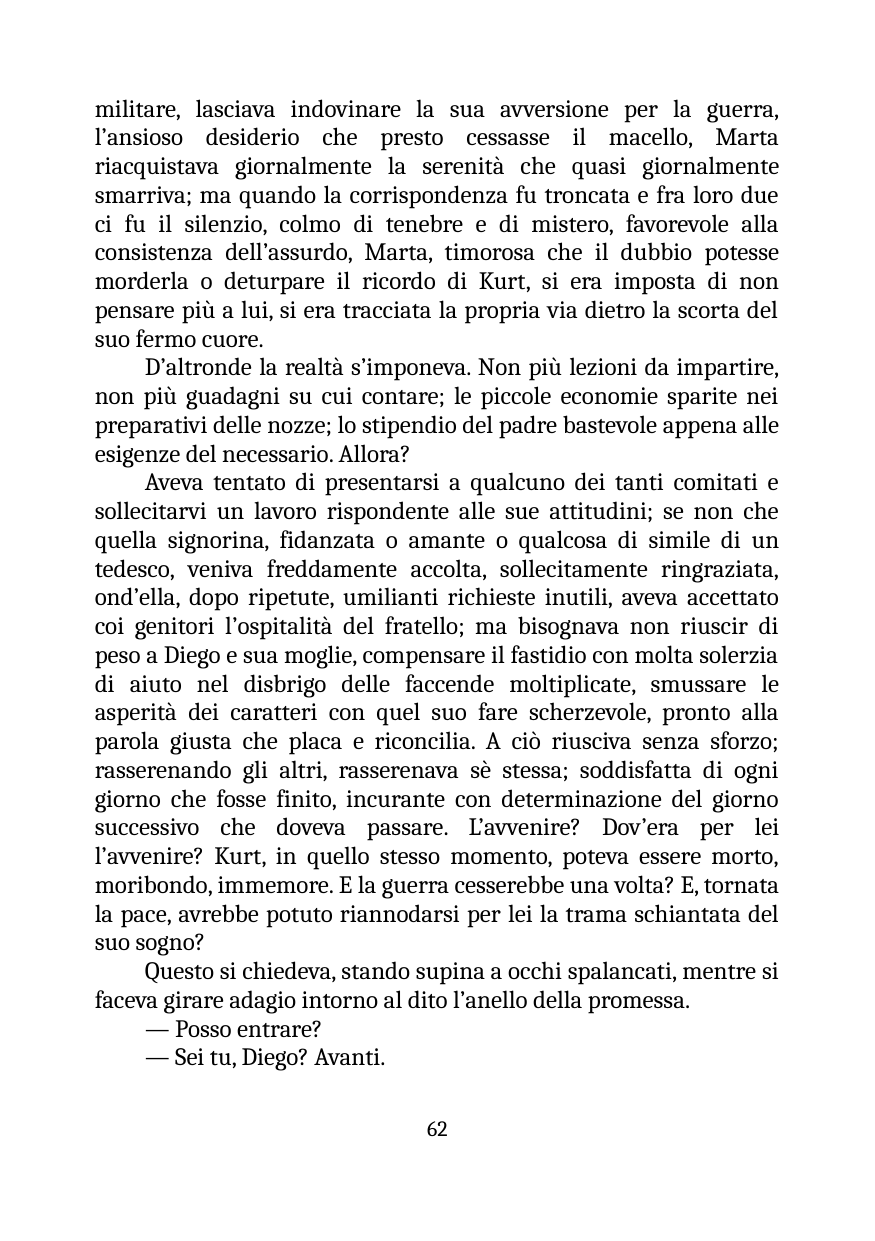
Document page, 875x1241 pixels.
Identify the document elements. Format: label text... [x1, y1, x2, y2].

text D’altronde la realtà s’imponeva. Non più lezioni da impartire, non più guadagni su cui contare; le piccole economie sparite nei preparativi delle nozze; lo stipendio del padre bastevole appena alle esigenze del necessario. Allora? [94, 353, 779, 468]
text militare, lasciava indovinare la sua avversione per la guerra, l’ansioso desiderio che presto cessasse il macello, Marta riacquistava giornalmente la serenità che quasi giornalmente smarriva; ma quando la corrispondenza fu troncata e fra loro due ci fu il silenzio, colmo di tenebre e di mistero, favorevole alla consistenza dell’assurdo, Marta, timorosa che il dubbio potesse morderla o deturpare il ricordo di Kurt, si era imposta di non pensare più a lui, si era tracciata la propria via dietro la scorta del suo fermo cuore. [94, 94, 779, 353]
text — Sei tu, Diego? Avanti. [94, 1043, 779, 1072]
text — Posso entrare? [94, 1014, 779, 1043]
text Aveva tentato di presentarsi a qualcuno dei tanti comitati e sollecitarvi un lavoro rispondente alle sue attitudini; se non che quella signorina, fidanzata o amante o qualcosa di simile di un tedesco, veniva freddamente accolta, sollecitamente ringraziata, ond’ella, dopo ripetute, umilianti richieste inutili, aveva accettato coi genitori l’ospitalità del fratello; ma bisognava non riuscir di peso a Diego e sua moglie, compensare il fastidio con molta solerzia di aiuto nel disbrigo delle faccende moltiplicate, smussare le asperità dei caratteri con quel suo fare scherzevole, pronto alla parola giusta che placa e riconcilia. A ciò riusciva senza sforzo; rasserenando gli altri, rasserenava sè stessa; soddisfatta di ogni giorno che fosse finito, incurante con determinazione del giorno successivo che doveva passare. L’avvenire? Dov’era per lei l’avvenire? Kurt, in quello stesso momento, poteva essere morto, moribondo, immemore. E la guerra cesserebbe una volta? E, tornata la pace, avrebbe potuto riannodarsi per lei la trama schiantata del suo sogno? [94, 468, 779, 957]
text Questo si chiedeva, stando supina a occhi spalancati, mentre si faceva girare adagio intorno al dito l’anello della promessa. [94, 957, 779, 1014]
